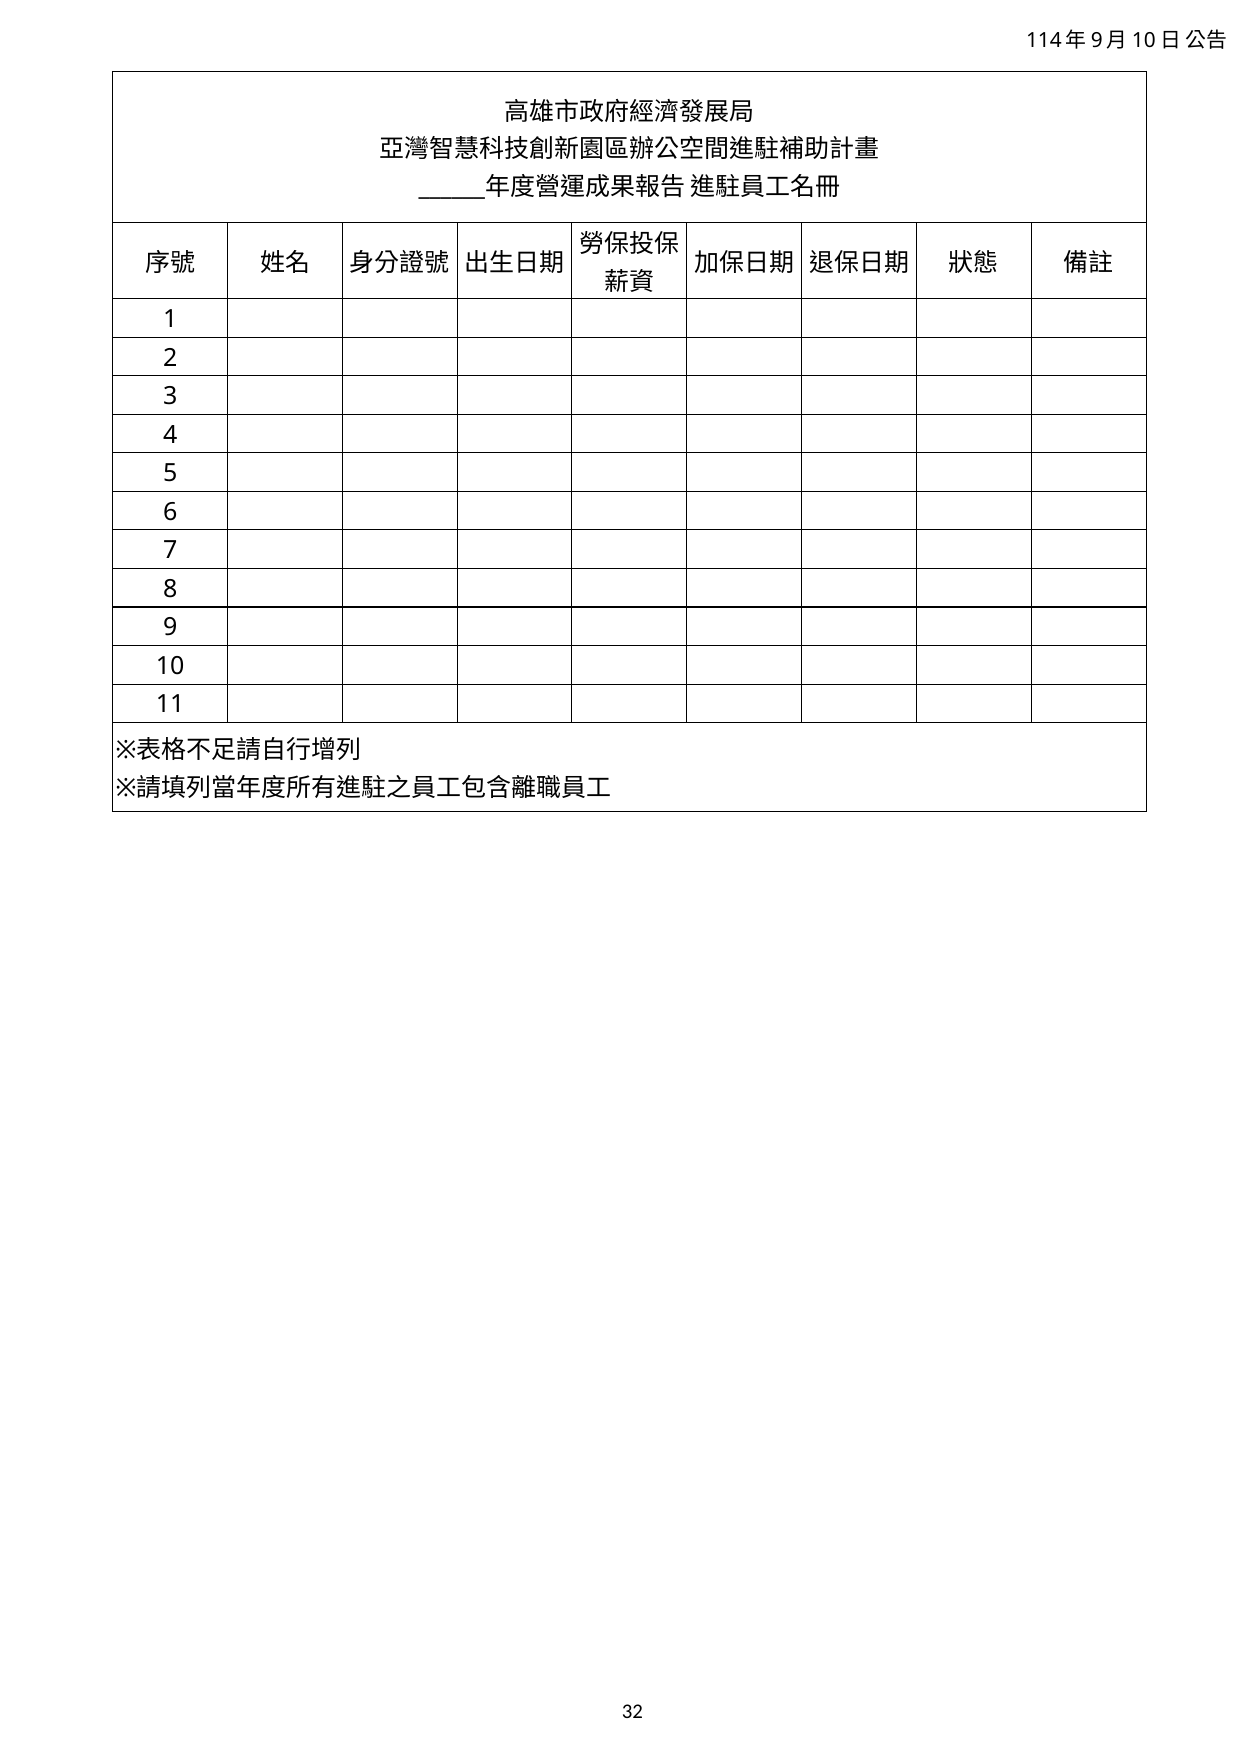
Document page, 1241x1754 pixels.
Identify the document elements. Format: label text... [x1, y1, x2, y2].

table_cell [458, 530, 571, 568]
table_cell [458, 376, 571, 414]
table_cell [343, 299, 457, 337]
table_cell [343, 338, 457, 375]
table_cell [802, 453, 916, 491]
table_cell [572, 415, 686, 452]
table_cell [228, 569, 342, 606]
table_cell [228, 685, 342, 722]
table_cell [687, 338, 801, 375]
table_cell [458, 299, 571, 337]
table_cell [228, 608, 342, 645]
table_cell [802, 646, 916, 683]
table_cell [1032, 299, 1146, 337]
table_cell [572, 492, 686, 529]
table_cell [228, 415, 342, 452]
table_cell [458, 338, 571, 375]
table_cell [1032, 608, 1146, 645]
table_cell 6 [113, 492, 227, 529]
table_cell [1032, 338, 1146, 375]
table_cell [917, 530, 1031, 568]
table_cell [572, 685, 686, 722]
table_cell [917, 453, 1031, 491]
table_cell ※表格不足請自行增列 ※請填列當年度所有進駐之員工包含離職員工 [113, 723, 1146, 811]
table_cell [228, 376, 342, 414]
table_cell [228, 492, 342, 529]
table_cell [802, 376, 916, 414]
table_cell [687, 376, 801, 414]
table_cell [917, 646, 1031, 683]
table_cell [343, 685, 457, 722]
table_cell 2 [113, 338, 227, 375]
table_cell [572, 646, 686, 683]
table_cell 退保日期 [802, 223, 916, 298]
table_cell [802, 530, 916, 568]
table_cell [802, 415, 916, 452]
table_cell [802, 569, 916, 606]
table_cell 1 [113, 299, 227, 337]
table_cell [917, 569, 1031, 606]
table_cell 5 [113, 453, 227, 491]
table_cell 出生日期 [458, 223, 571, 298]
table_cell 8 [113, 569, 227, 606]
table_cell [802, 492, 916, 529]
table_cell [458, 608, 571, 645]
table_cell [802, 299, 916, 337]
table_cell [343, 415, 457, 452]
table_cell [687, 492, 801, 529]
table_header 高雄市政府經濟發展局 亞灣智慧科技創新園區辦公空間進駐補助計畫 ______年度營運成果報告 進駐員工名冊 [113, 72, 1146, 222]
table_cell [343, 530, 457, 568]
table_cell 狀態 [917, 223, 1031, 298]
table_cell [1032, 453, 1146, 491]
table_cell [687, 453, 801, 491]
table_cell [458, 685, 571, 722]
table_cell [1032, 415, 1146, 452]
table_cell [343, 608, 457, 645]
table_cell [1032, 685, 1146, 722]
table_cell [1032, 492, 1146, 529]
table_cell [343, 646, 457, 683]
table_cell [802, 338, 916, 375]
table_cell [687, 685, 801, 722]
table_cell [228, 530, 342, 568]
table_cell [687, 646, 801, 683]
table_cell [1032, 530, 1146, 568]
table_cell 4 [113, 415, 227, 452]
table_cell 身分證號 [343, 223, 457, 298]
table_cell [458, 492, 571, 529]
table_cell 序號 [113, 223, 227, 298]
table_cell [343, 453, 457, 491]
table_cell [228, 338, 342, 375]
table_cell [802, 608, 916, 645]
table_cell [228, 646, 342, 683]
table_cell [343, 569, 457, 606]
table_cell [917, 338, 1031, 375]
table_cell 11 [113, 685, 227, 722]
table_cell [687, 415, 801, 452]
table_cell [572, 453, 686, 491]
table_cell [458, 415, 571, 452]
table_cell [572, 530, 686, 568]
table_cell 姓名 [228, 223, 342, 298]
table_cell [572, 569, 686, 606]
table_cell [917, 415, 1031, 452]
table_cell [1032, 646, 1146, 683]
table_cell [228, 299, 342, 337]
table_cell [687, 569, 801, 606]
table_cell [687, 530, 801, 568]
table_cell [572, 338, 686, 375]
table_cell [343, 376, 457, 414]
table_cell 9 [113, 608, 227, 645]
table_cell 10 [113, 646, 227, 683]
table_cell [572, 299, 686, 337]
table_cell [687, 299, 801, 337]
table_cell [917, 492, 1031, 529]
table_cell 勞保投保薪資 [572, 223, 686, 298]
table_cell [917, 685, 1031, 722]
table_cell [1032, 569, 1146, 606]
table_cell 3 [113, 376, 227, 414]
table_cell [687, 608, 801, 645]
table_cell [343, 492, 457, 529]
table_cell [458, 646, 571, 683]
table_cell 7 [113, 530, 227, 568]
table_cell [1032, 376, 1146, 414]
table_cell 加保日期 [687, 223, 801, 298]
table_cell [802, 685, 916, 722]
table_cell 備註 [1032, 223, 1146, 298]
table_cell [228, 453, 342, 491]
table_cell [917, 376, 1031, 414]
table_cell [917, 608, 1031, 645]
table_cell [917, 299, 1031, 337]
table_cell [572, 608, 686, 645]
table_cell [458, 569, 571, 606]
table_cell [572, 376, 686, 414]
table_cell [458, 453, 571, 491]
